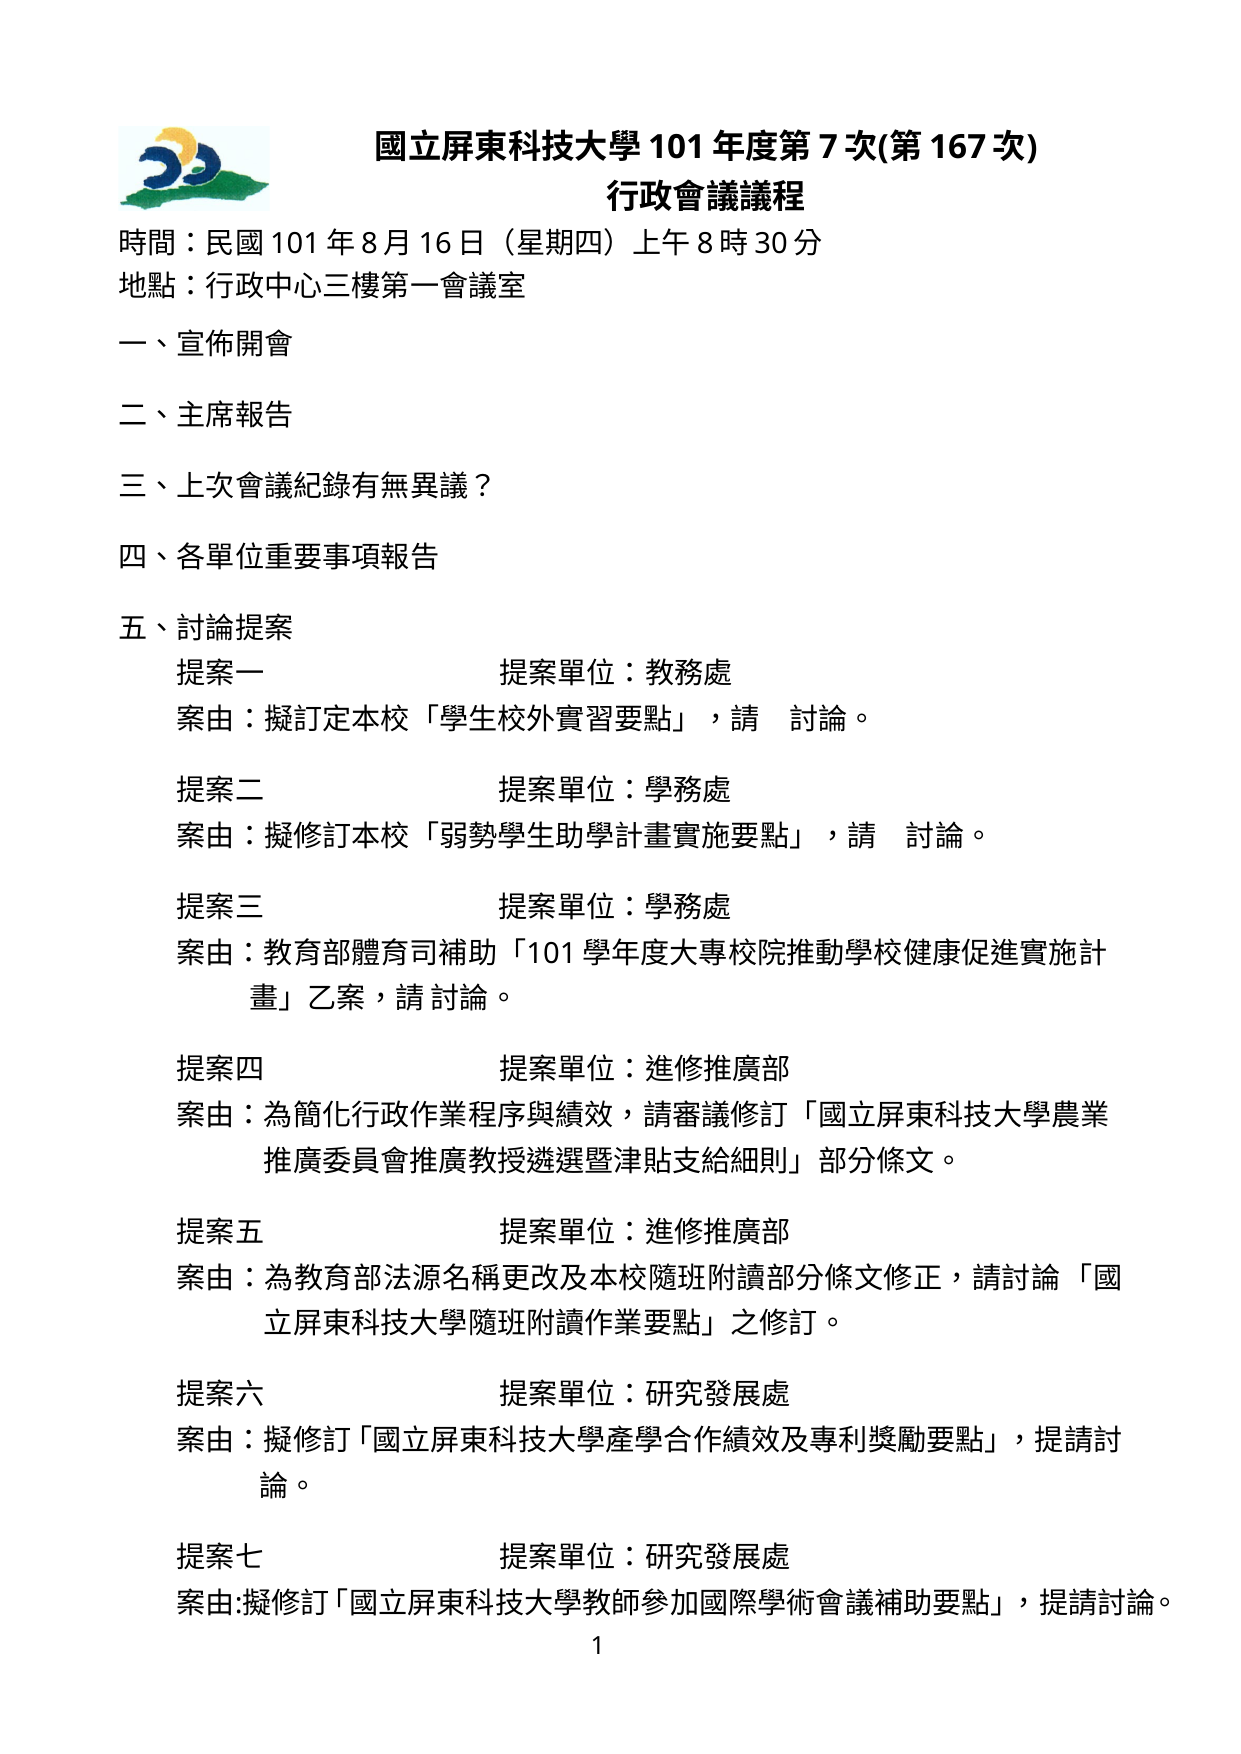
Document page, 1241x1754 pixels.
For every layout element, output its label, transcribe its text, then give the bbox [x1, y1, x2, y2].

text 提案七 提案單位：研究發展處 [118, 1531, 1122, 1576]
text 提案五 提案單位：進修推廣部 [118, 1206, 1122, 1251]
text 案由：為簡化行政作業程序與績效，請審議修訂「國立屏東科技大學農業推廣委員會推廣教授遴選暨津貼支給細則」部分條文。 [176, 1089, 1122, 1181]
table_header 國立屏東科技大學101年度第7次(第167次) 行政會議議程 [287, 118, 1125, 218]
picture [118, 126, 270, 211]
text 三、上次會議紀錄有無異議？ [118, 460, 1122, 506]
text 案由：擬訂定本校「學生校外實習要點」，請 討論。 [118, 693, 1122, 739]
text 案由：教育部體育司補助「101學年度大專校院推動學校健康促進實施計畫」乙案，請 討論。 [176, 926, 1122, 1018]
text 二、主席報告 [118, 389, 1122, 435]
text 五、討論提案 [118, 601, 1122, 647]
text 提案四 提案單位：進修推廣部 [118, 1043, 1122, 1089]
text 提案一 提案單位：教務處 [118, 647, 1122, 693]
text 案由：擬修訂本校「弱勢學生助學計畫實施要點」，請 討論。 [118, 810, 1122, 856]
text 四、各單位重要事項報告 [118, 531, 1122, 576]
text 時間：民國101年8月16日（星期四）上午8時30分 [118, 218, 1122, 262]
text 地點：行政中心三樓第一會議室 [118, 262, 1122, 306]
text 一、宣佈開會 [118, 318, 1122, 364]
text 案由：擬修訂「國立屏東科技大學產學合作績效及專利獎勵要點」，提請討論。 [176, 1414, 1122, 1506]
table_header [115, 118, 287, 218]
text 提案六 提案單位：研究發展處 [118, 1368, 1122, 1414]
text 案由：為教育部法源名稱更改及本校隨班附讀部分條文修正，請討論「國立屏東科技大學隨班附讀作業要點」之修訂。 [176, 1251, 1122, 1343]
text 提案三 提案單位：學務處 [118, 881, 1122, 926]
text 案由:擬修訂「國立屏東科技大學教師參加國際學術會議補助要點」，提請討論。 [176, 1576, 1174, 1622]
text 提案二 提案單位：學務處 [118, 764, 1122, 810]
